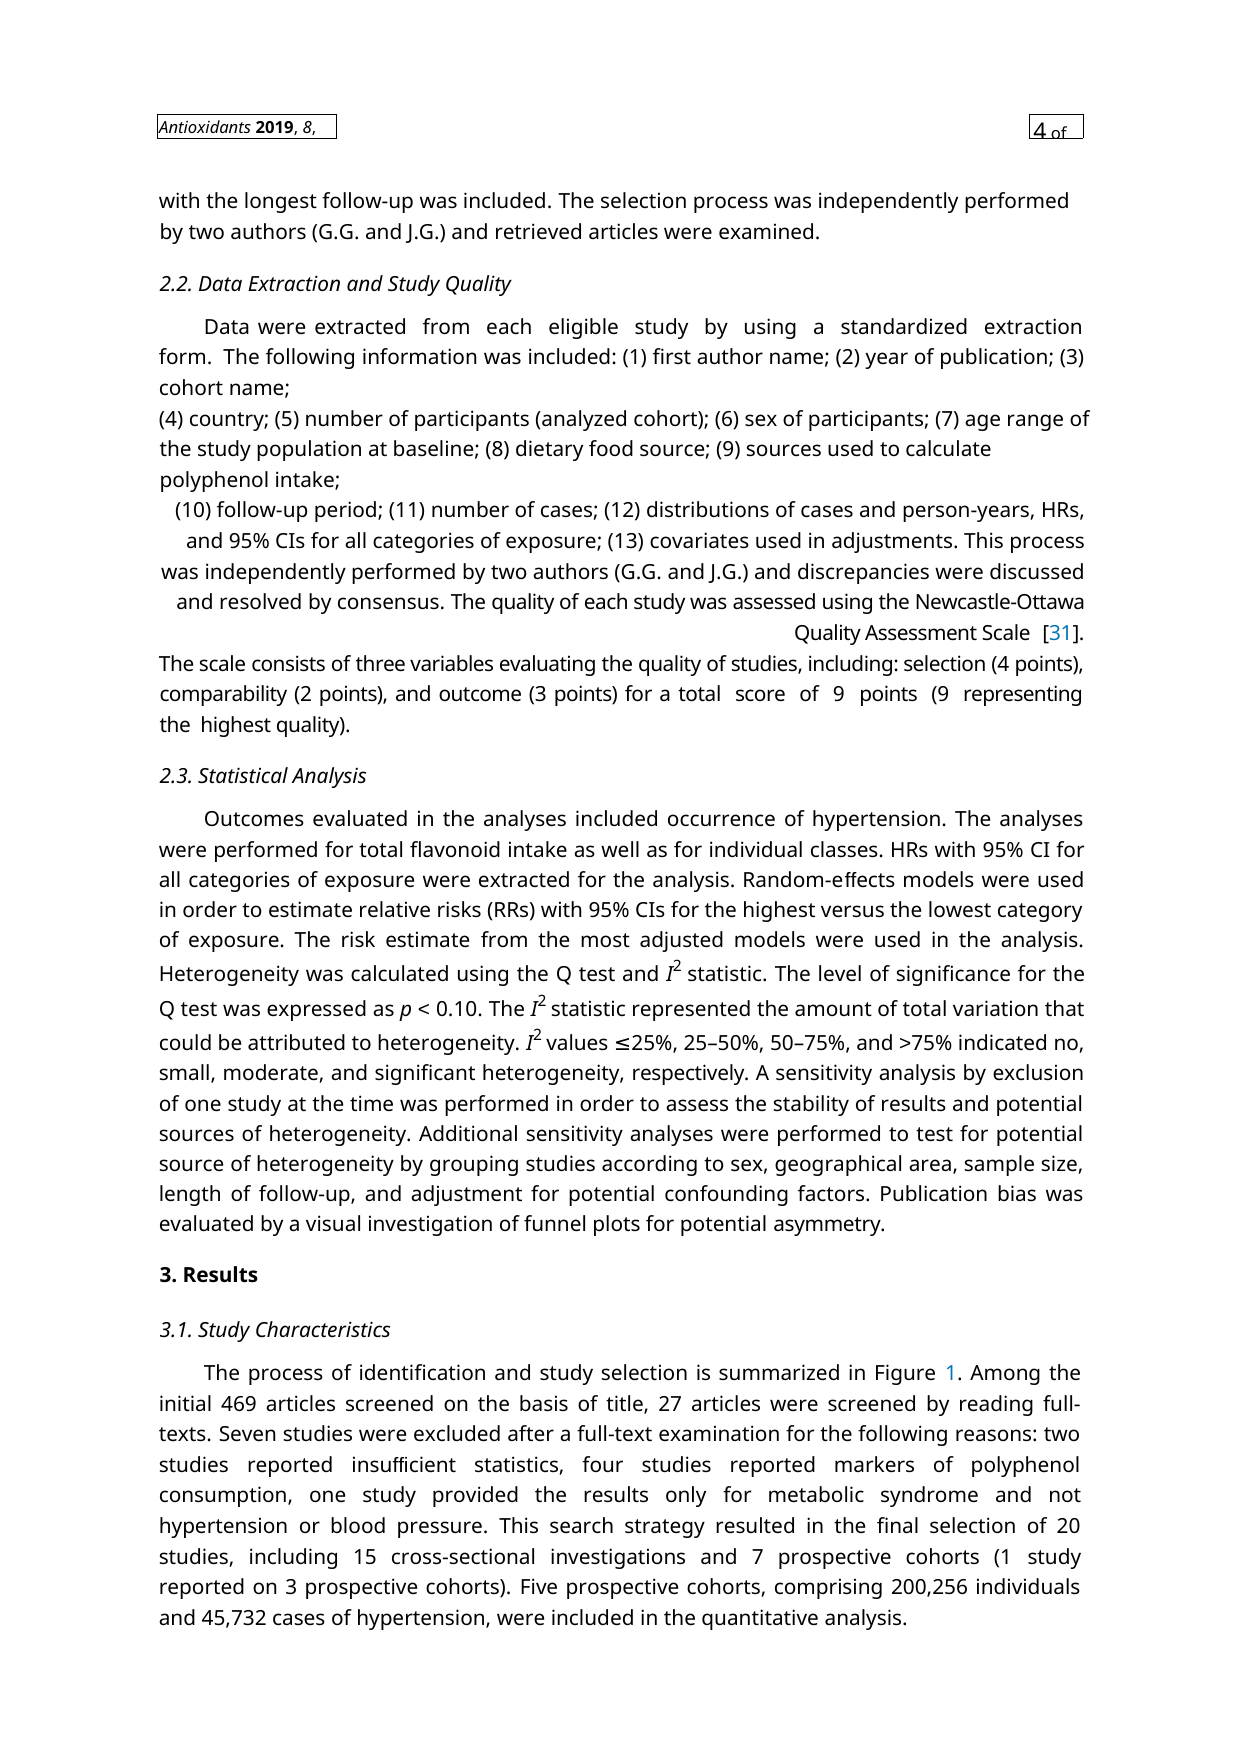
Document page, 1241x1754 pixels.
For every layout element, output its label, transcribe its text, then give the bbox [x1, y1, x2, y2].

text The scale consists of three variables evaluating the quality of studies, including: selection (4 points), comparability (2 points), and outcome (3 points) for a total score of 9 points (9 representing the highest quality). [159, 649, 1084, 738]
list Study Characteristics [159, 1315, 1096, 1343]
list Statistical Analysis [159, 761, 1096, 790]
text (10) follow-up period; (11) number of cases; (12) distributions of cases and person-years, HRs, and 95% CIs for all categories of exposure; (13) covariates used in adjustments. This process was independently performed by two authors (G.G. and J.G.) and discrepancies were discussed and resolved by consensus. The quality of each study was assessed using the Newcastle-Ottawa Quality Assessment Scale [31]. [159, 496, 1085, 646]
text (4) country; (5) number of participants (analyzed cohort); (6) sex of participants; (7) age range of the study population at baseline; (8) dietary food source; (9) sources used to calculate polyphenol intake; [159, 404, 1096, 493]
text Data were extracted from each eligible study by using a standardized extraction form. The following information was included: (1) first author name; (2) year of publication; (3) cohort name; [159, 312, 1085, 401]
text Outcomes evaluated in the analyses included occurrence of hypertension. The analyses were performed for total flavonoid intake as well as for individual classes. HRs with 95% CI for all categories of exposure were extracted for the analysis. Random-effects models were used in order to estimate relative risks (RRs) with 95% CIs for the highest versus the lowest category of exposure. The risk estimate from the most adjusted models were used in the analysis. Heterogeneity was calculated using the Q test and I2 statistic. The level of significance for the Q test was expressed as p < 0.10. The I2 statistic represented the amount of total variation that could be attributed to heterogeneity. I2 values ≤25%, 25–50%, 50–75%, and >75% indicated no, small, moderate, and significant heterogeneity, respectively. A sensitivity analysis by exclusion of one study at the time was performed in order to assess the stability of results and potential sources of heterogeneity. Additional sensitivity analyses were performed to test for potential source of heterogeneity by grouping studies according to sex, geographical area, sample size, length of follow-up, and adjustment for potential confounding factors. Publication bias was evaluated by a visual investigation of funnel plots for potential asymmetry. [158, 804, 1085, 1237]
subtitle Results [159, 1260, 1096, 1289]
text The process of identification and study selection is summarized in Figure 1. Among the initial 469 articles screened on the basis of title, 27 articles were screened by reading full-texts. Seven studies were excluded after a full-text examination for the following reasons: two studies reported insufficient statistics, four studies reported markers of polyphenol consumption, one study provided the results only for metabolic syndrome and not hypertension or blood pressure. This search strategy resulted in the final selection of 20 studies, including 15 cross-sectional investigations and 7 prospective cohorts (1 study reported on 3 prospective cohorts). Five prospective cohorts, comprising 200,256 individuals and 45,732 cases of hypertension, were included in the quantitative analysis. [158, 1358, 1081, 1632]
list Data Extraction and Study Quality [159, 269, 1096, 297]
text with the longest follow-up was included. The selection process was independently performed by two authors (G.G. and J.G.) and retrieved articles were examined. [158, 187, 1081, 246]
